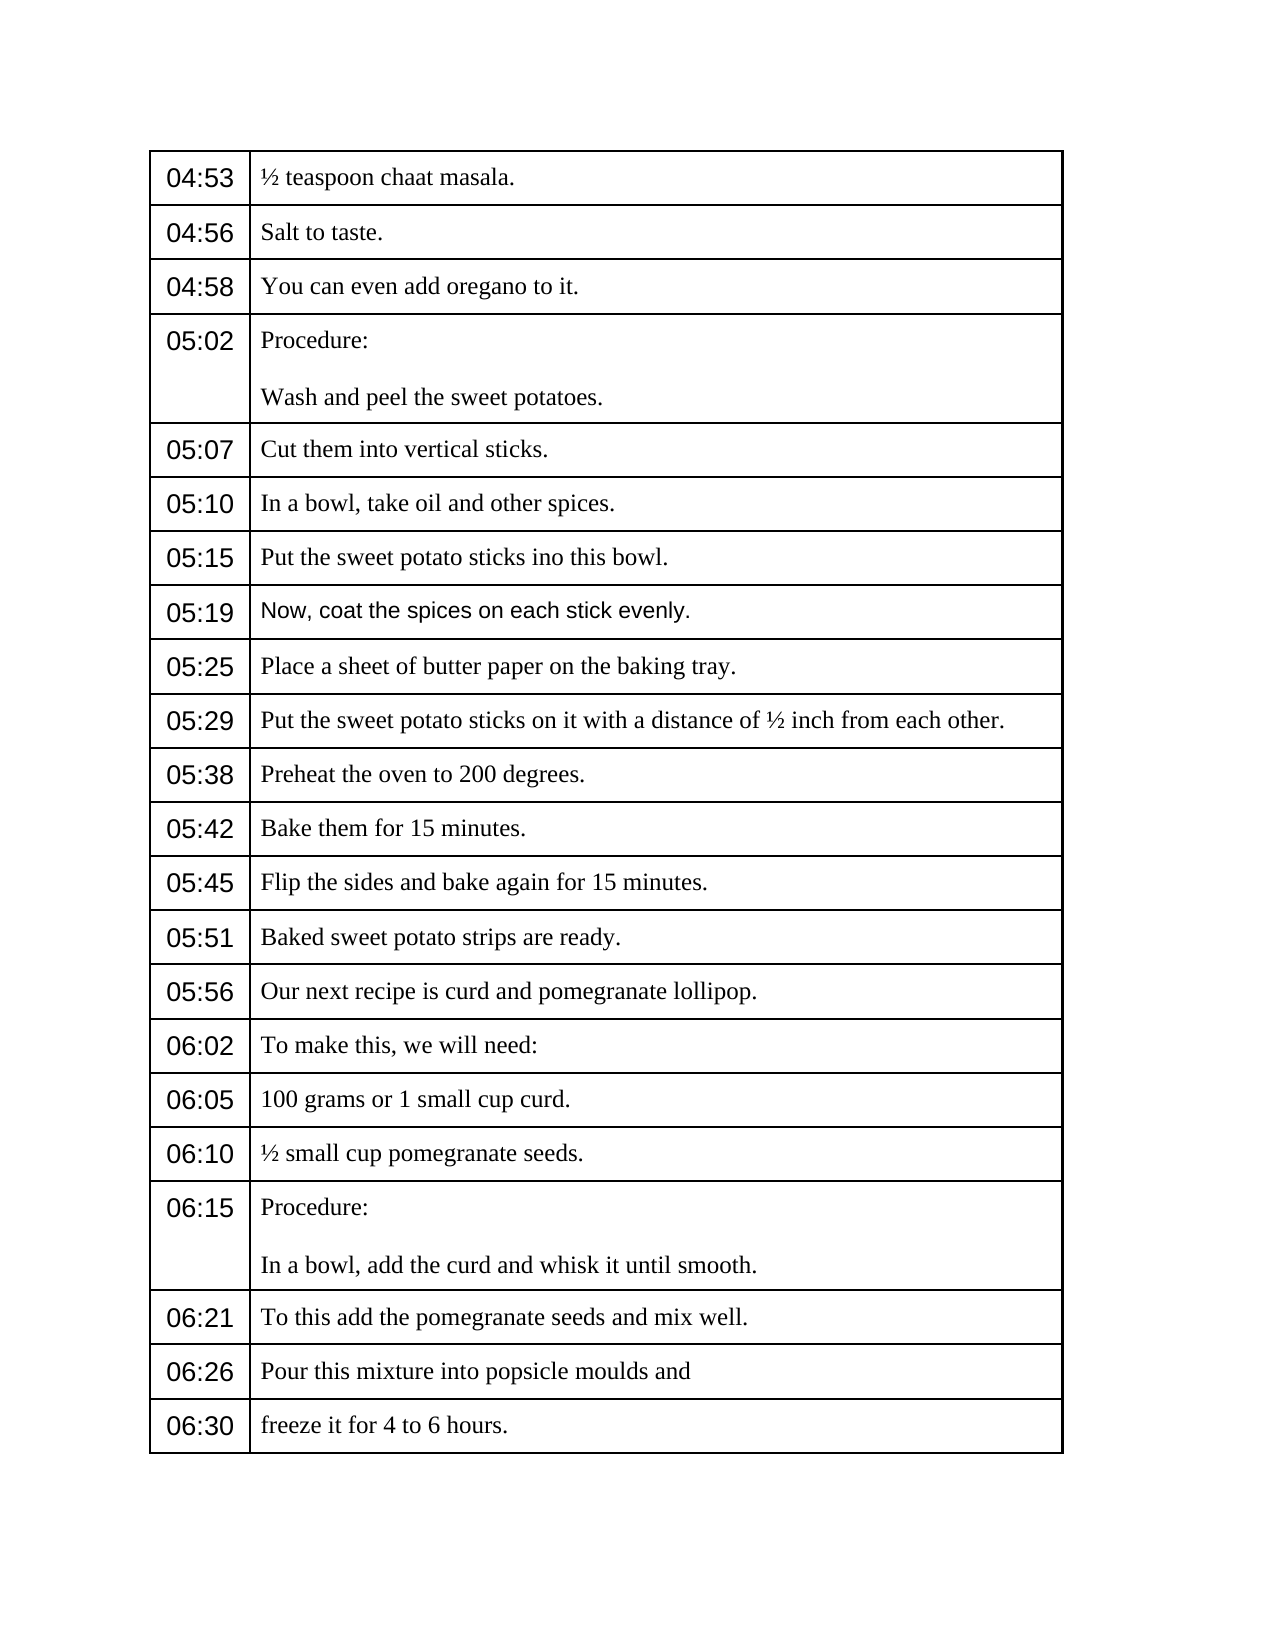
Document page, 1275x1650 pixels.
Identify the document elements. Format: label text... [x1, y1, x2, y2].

table_cell Now, coat the spices on each stick evenly. [251, 586, 1061, 638]
table_cell 06:21 [151, 1291, 249, 1343]
table_cell Procedure: Wash and peel the sweet potatoes. [251, 315, 1061, 422]
table_cell To make this, we will need: [251, 1020, 1061, 1072]
table_cell You can even add oregano to it. [251, 260, 1061, 312]
table_cell Put the sweet potato sticks ino this bowl. [251, 532, 1061, 584]
table_cell 06:02 [151, 1020, 249, 1072]
table_cell 05:45 [151, 857, 249, 909]
table_cell 04:58 [151, 260, 249, 312]
table_cell 05:29 [151, 695, 249, 747]
table_cell Bake them for 15 minutes. [251, 803, 1061, 855]
table_cell 06:15 [151, 1182, 249, 1289]
table_cell 05:56 [151, 965, 249, 1017]
table_cell 05:38 [151, 749, 249, 801]
table_cell Cut them into vertical sticks. [251, 424, 1061, 476]
table_cell 06:05 [151, 1074, 249, 1126]
table_cell To this add the pomegranate seeds and mix well. [251, 1291, 1061, 1343]
table_cell Pour this mixture into popsicle moulds and [251, 1345, 1061, 1397]
table_cell ½ small cup pomegranate seeds. [251, 1128, 1061, 1180]
table_cell 05:25 [151, 640, 249, 692]
table_cell Put the sweet potato sticks on it with a distance of ½ inch from each other. [251, 695, 1061, 747]
table_cell Place a sheet of butter paper on the baking tray. [251, 640, 1061, 692]
table_cell ½ teaspoon chaat masala. [251, 152, 1061, 204]
table_cell Baked sweet potato strips are ready. [251, 911, 1061, 963]
table_cell 05:19 [151, 586, 249, 638]
table_cell 06:30 [151, 1400, 249, 1452]
table_cell 05:10 [151, 478, 249, 530]
table_cell 04:56 [151, 206, 249, 258]
table_cell 04:53 [151, 152, 249, 204]
table_cell 06:10 [151, 1128, 249, 1180]
table_cell Our next recipe is curd and pomegranate lollipop. [251, 965, 1061, 1017]
table_cell 05:02 [151, 315, 249, 422]
table_cell 05:42 [151, 803, 249, 855]
table_cell 100 grams or 1 small cup curd. [251, 1074, 1061, 1126]
table_cell 06:26 [151, 1345, 249, 1397]
table_cell 05:51 [151, 911, 249, 963]
table_cell Procedure: In a bowl, add the curd and whisk it until smooth. [251, 1182, 1061, 1289]
table_cell Flip the sides and bake again for 15 minutes. [251, 857, 1061, 909]
table_cell In a bowl, take oil and other spices. [251, 478, 1061, 530]
table_cell Salt to taste. [251, 206, 1061, 258]
table_cell freeze it for 4 to 6 hours. [251, 1400, 1061, 1452]
table_cell 05:15 [151, 532, 249, 584]
table_cell 05:07 [151, 424, 249, 476]
table_cell Preheat the oven to 200 degrees. [251, 749, 1061, 801]
